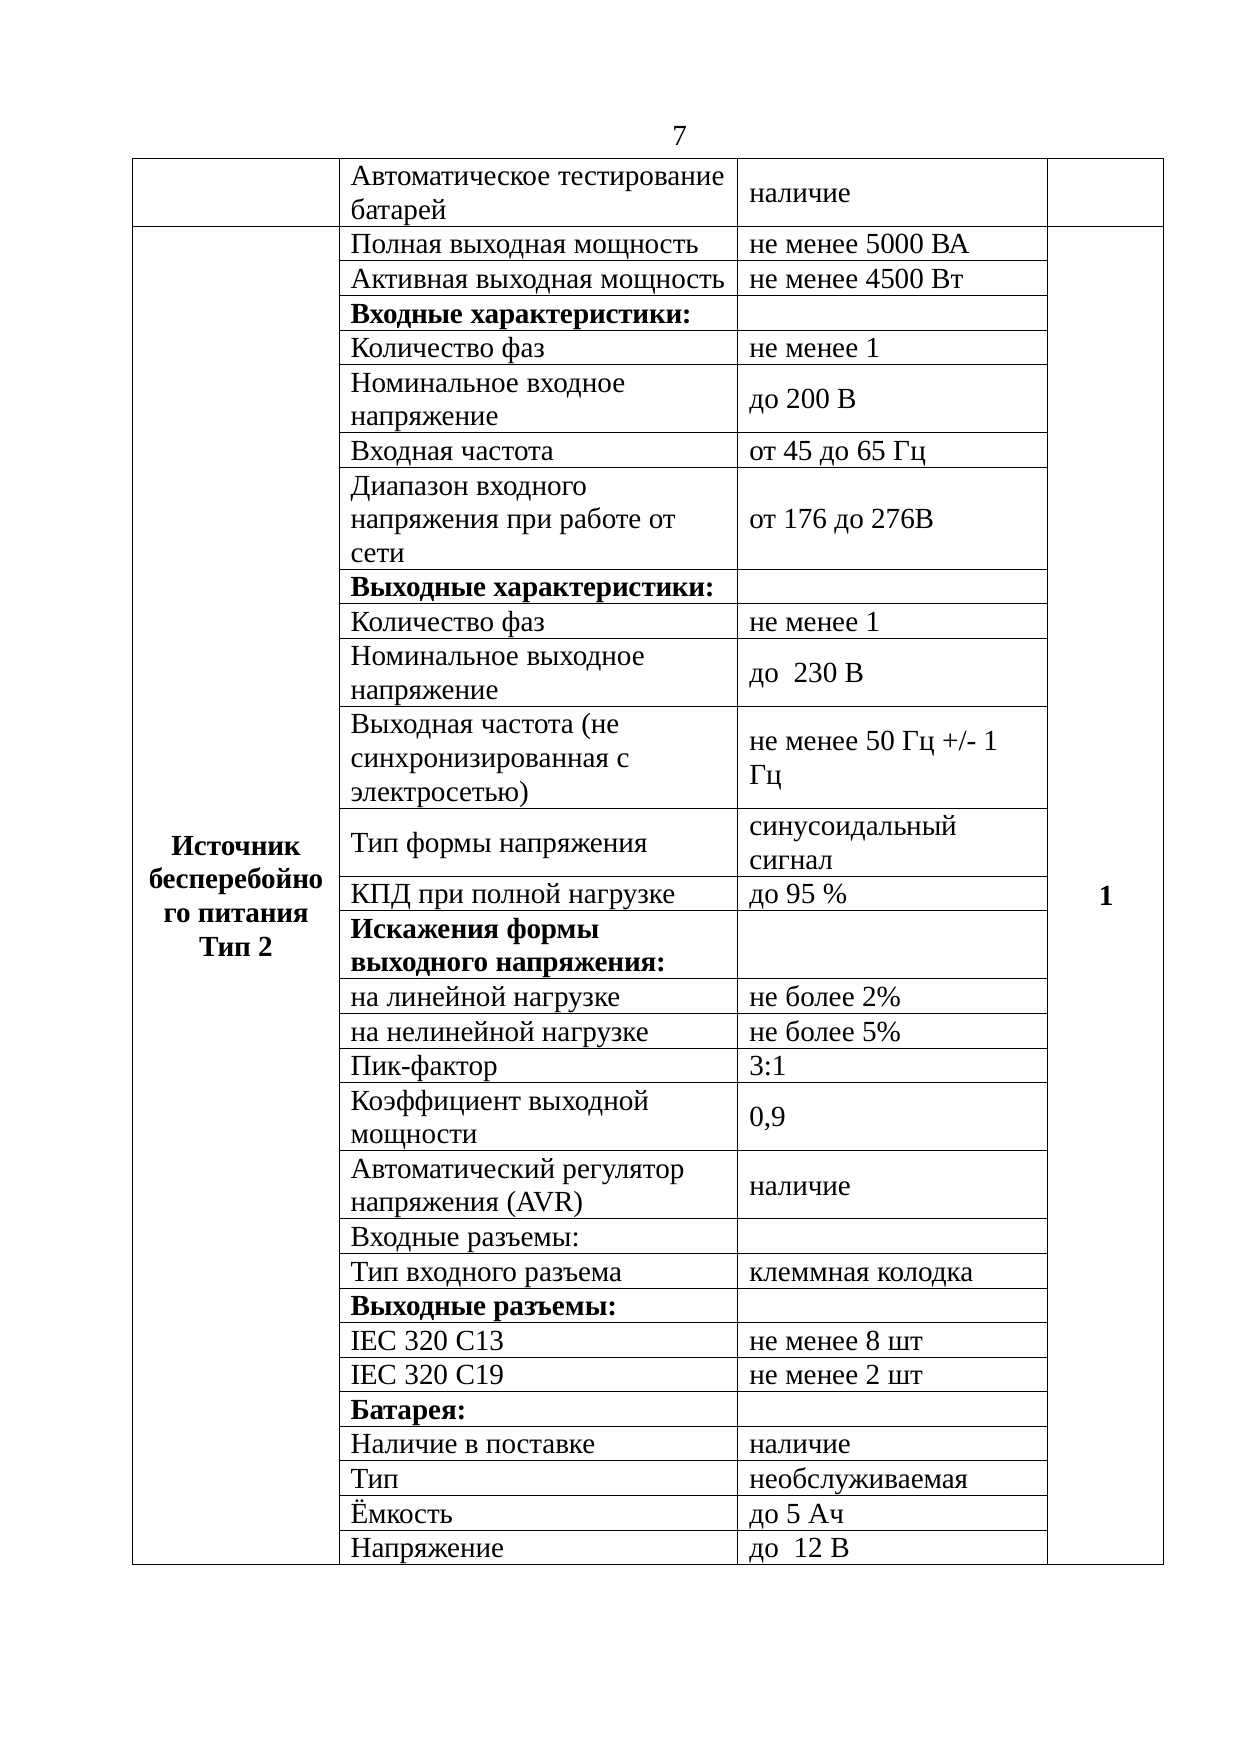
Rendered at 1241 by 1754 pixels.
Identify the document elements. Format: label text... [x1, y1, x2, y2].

table_cell наличие [738, 1151, 1047, 1218]
table_cell от 45 до 65 Гц [738, 433, 1047, 467]
table_cell Диапазон входного напряжения при работе от сети [340, 468, 737, 568]
table_cell 0,9 [738, 1083, 1047, 1150]
table_cell до 12 В [738, 1531, 1047, 1564]
table_cell IEC 320 C13 [340, 1323, 737, 1357]
table_cell КПД при полной нагрузке [340, 877, 737, 910]
table_cell [1048, 159, 1163, 226]
table_cell Количество фаз [340, 604, 737, 638]
table_cell [738, 1219, 1047, 1253]
table_cell 1 [1048, 227, 1163, 1564]
table_cell Пик-фактор [340, 1049, 737, 1082]
table_cell до 200 В [738, 365, 1047, 432]
table_cell Количество фаз [340, 331, 737, 364]
table_cell наличие [738, 159, 1047, 226]
table_cell Выходные характеристики: [340, 570, 737, 603]
table_cell Тип формы напряжения [340, 809, 737, 876]
table_cell не менее 1 [738, 604, 1047, 638]
table_cell не менее 50 Гц +/- 1 Гц [738, 707, 1047, 807]
table_cell наличие [738, 1427, 1047, 1460]
table_cell синусоидальный сигнал [738, 809, 1047, 876]
table_cell Ёмкость [340, 1496, 737, 1529]
table_cell клеммная колодка [738, 1254, 1047, 1287]
table_cell не менее 1 [738, 331, 1047, 364]
table_cell Искажения формы выходного напряжения: [340, 911, 737, 978]
table_cell не менее 5000 ВА [738, 227, 1047, 260]
table_cell Автоматический регулятор напряжения (AVR) [340, 1151, 737, 1218]
table_cell [738, 1392, 1047, 1426]
table_cell Входные разъемы: [340, 1219, 737, 1253]
table_cell Батарея: [340, 1392, 737, 1426]
table_cell от 176 до 276В [738, 468, 1047, 568]
table_cell не менее 4500 Вт [738, 261, 1047, 295]
table_cell [133, 159, 339, 226]
table_cell [738, 296, 1047, 329]
table_cell Напряжение [340, 1531, 737, 1564]
table_cell Входные характеристики: [340, 296, 737, 329]
table_cell до 230 В [738, 639, 1047, 706]
table_cell Коэффициент выходной мощности [340, 1083, 737, 1150]
table_cell не менее 8 шт [738, 1323, 1047, 1357]
table_cell Тип [340, 1461, 737, 1495]
table_cell на нелинейной нагрузке [340, 1014, 737, 1047]
table_cell Наличие в поставке [340, 1427, 737, 1460]
table_cell [738, 911, 1047, 978]
table_cell [738, 1289, 1047, 1322]
table_cell Номинальное входное напряжение [340, 365, 737, 432]
table_cell не более 5% [738, 1014, 1047, 1047]
table_cell Полная выходная мощность [340, 227, 737, 260]
table_cell Номинальное выходное напряжение [340, 639, 737, 706]
table_cell до 95 % [738, 877, 1047, 910]
table_cell 3:1 [738, 1049, 1047, 1082]
table_cell IEC 320 C19 [340, 1358, 737, 1391]
table_cell на линейной нагрузке [340, 979, 737, 1013]
table_cell до 5 Ач [738, 1496, 1047, 1529]
table_cell Автоматическое тестирование батарей [340, 159, 737, 226]
table_cell Активная выходная мощность [340, 261, 737, 295]
table_cell [738, 570, 1047, 603]
table_cell Источник бесперебойного питания Тип 2 [133, 227, 339, 1564]
table_cell Тип входного разъема [340, 1254, 737, 1287]
table_cell необслуживаемая [738, 1461, 1047, 1495]
table_cell не менее 2 шт [738, 1358, 1047, 1391]
table_cell Входная частота [340, 433, 737, 467]
table_cell Выходная частота (не синхронизированная с электросетью) [340, 707, 737, 807]
table_cell не более 2% [738, 979, 1047, 1013]
table_cell Выходные разъемы: [340, 1289, 737, 1322]
